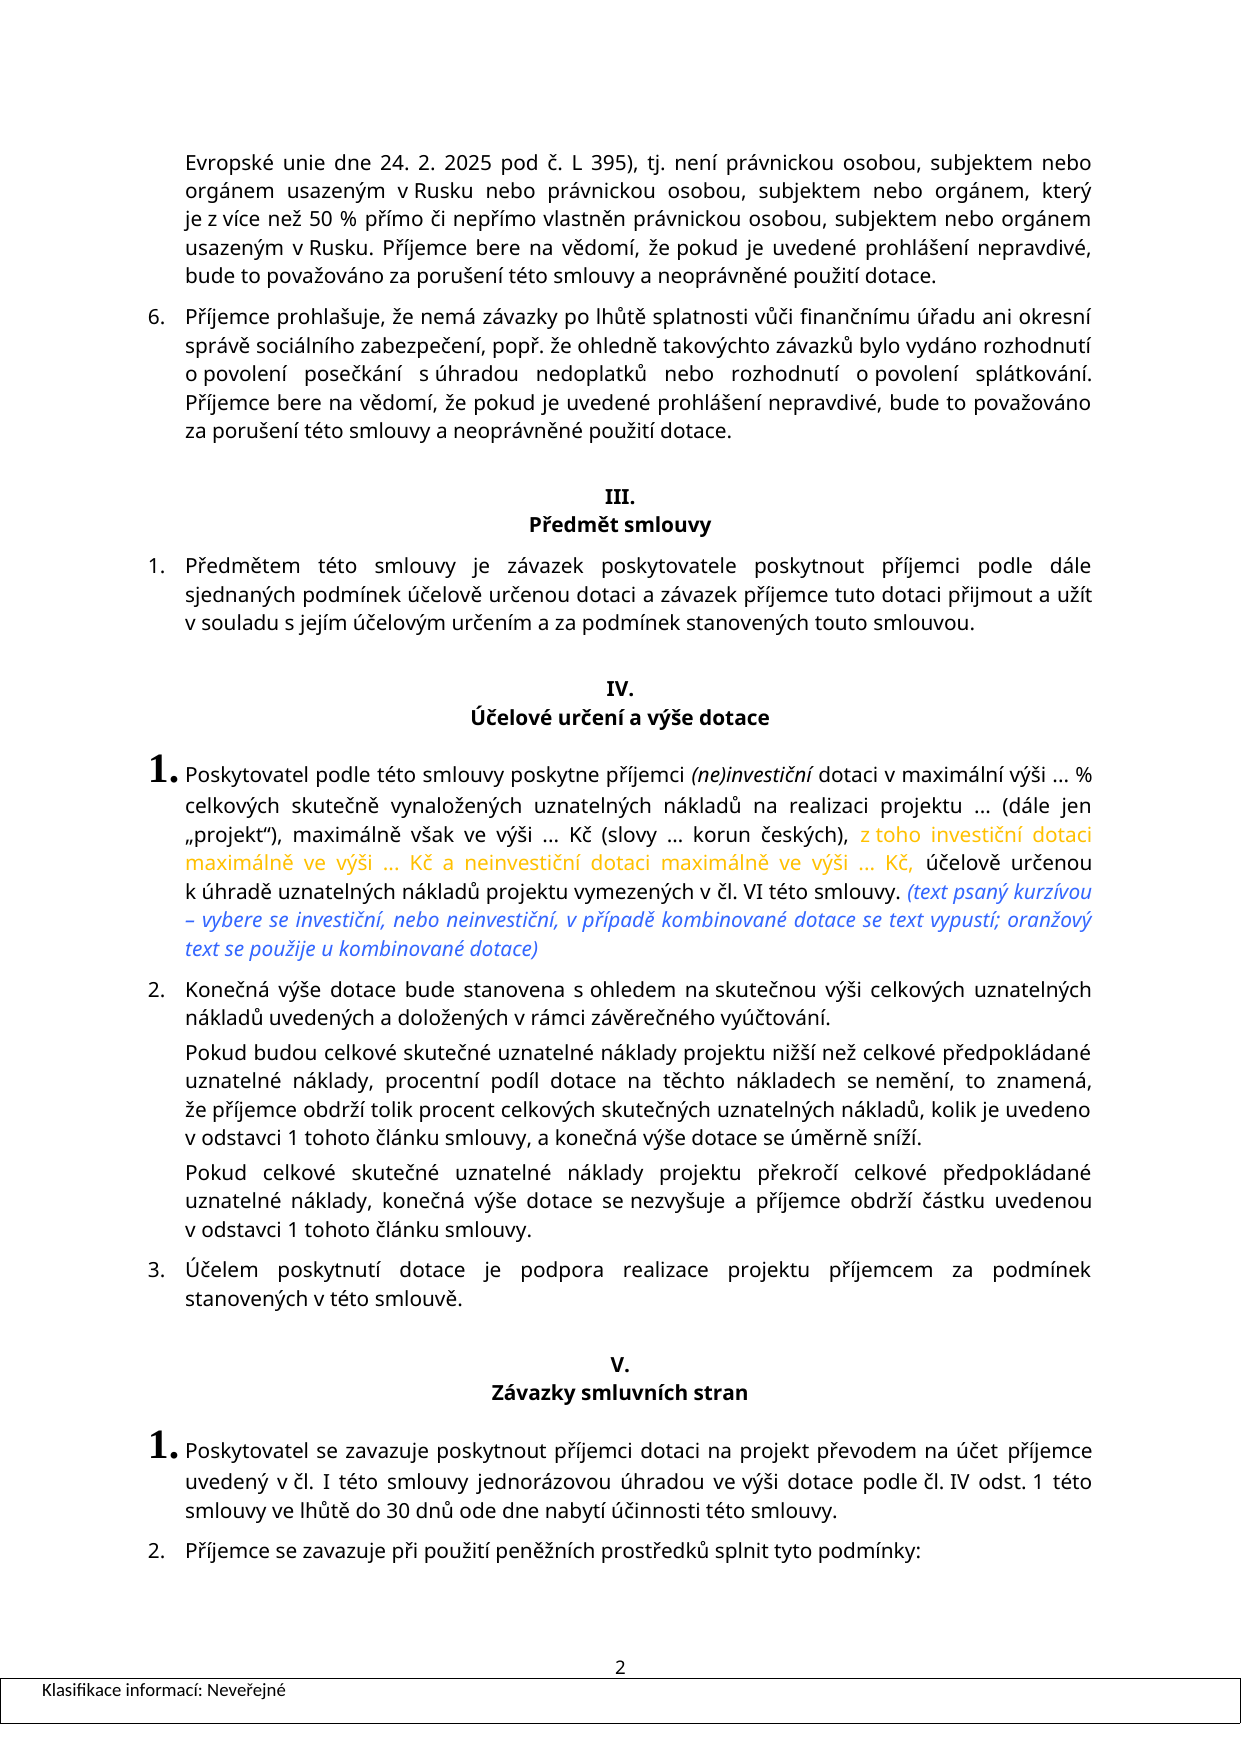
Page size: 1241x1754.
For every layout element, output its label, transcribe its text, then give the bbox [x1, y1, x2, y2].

list Poskytovatel podle této smlouvy poskytne příjemci (ne)investiční dotaci v maximální výši ... % celkových skutečně vynaložených uznatelných nákladů na realizaci projektu ... (dále jen „projekt“), maximálně však ve výši ... Kč (slovy … korun českých), z toho investiční dotaci maximálně ve výši ... Kč a neinvestiční dotaci maximálně ve výši ... Kč, účelově určenou k úhradě uznatelných nákladů projektu vymezených v čl. VI této smlouvy. (text psaný kurzívou – vybere se investiční, nebo neinvestiční, v případě kombinované dotace se text vypustí; oranžový text se použije u kombinované dotace) [148, 744, 1092, 962]
text Pokud celkové skutečné uznatelné náklady projektu překročí celkové předpokládané uznatelné náklady, konečná výše dotace se nezvyšuje a příjemce obdrží částku uvedenou v odstavci 1 tohoto článku smlouvy. [185, 1158, 1092, 1243]
list Předmětem této smlouvy je závazek poskytovatele poskytnout příjemci podle dále sjednaných podmínek účelově určenou dotaci a závazek příjemce tuto dotaci přijmout a užít v souladu s jejím účelovým určením a za podmínek stanovených touto smlouvou. [148, 551, 1092, 637]
list Příjemce se zavazuje při použití peněžních prostředků splnit tyto podmínky: [148, 1537, 1092, 1565]
list Příjemce prohlašuje, že nemá závazky po lhůtě splatnosti vůči finančnímu úřadu ani okresní správě sociálního zabezpečení, popř. že ohledně takovýchto závazků bylo vydáno rozhodnutí o povolení posečkání s úhradou nedoplatků nebo rozhodnutí o povolení splátkování. Příjemce bere na vědomí, že pokud je uvedené prohlášení nepravdivé, bude to považováno za porušení této smlouvy a neoprávněné použití dotace. [148, 302, 1092, 444]
list Evropské unie dne 24. 2. 2025 pod č. L 395), tj. není právnickou osobou, subjektem nebo orgánem usazeným v Rusku nebo právnickou osobou, subjektem nebo orgánem, který je z více než 50 % přímo či nepřímo vlastněn právnickou osobou, subjektem nebo orgánem usazeným v Rusku. Příjemce bere na vědomí, že pokud je uvedené prohlášení nepravdivé, bude to považováno za porušení této smlouvy a neoprávněné použití dotace. [148, 148, 1092, 290]
list Poskytovatel se zavazuje poskytnout příjemci dotaci na projekt převodem na účet příjemce uvedený v čl. I této smlouvy jednorázovou úhradou ve výši dotace podle čl. IV odst. 1 této smlouvy ve lhůtě do 30 dnů ode dne nabytí účinnosti této smlouvy. [148, 1419, 1092, 1524]
text Pokud budou celkové skutečné uznatelné náklady projektu nižší než celkové předpokládané uznatelné náklady, procentní podíl dotace na těchto nákladech se nemění, to znamená, že příjemce obdrží tolik procent celkových skutečných uznatelných nákladů, kolik je uvedeno v odstavci 1 tohoto článku smlouvy, a konečná výše dotace se úměrně sníží. [185, 1038, 1092, 1152]
text III. Předmět smlouvy [148, 482, 1092, 539]
list Konečná výše dotace bude stanovena s ohledem na skutečnou výši celkových uznatelných nákladů uvedených a doložených v rámci závěrečného vyúčtování. [148, 975, 1092, 1032]
list Účelem poskytnutí dotace je podpora realizace projektu příjemcem za podmínek stanovených v této smlouvě. [148, 1256, 1092, 1312]
text IV. Účelové určení a výše dotace [148, 674, 1092, 731]
text V. Závazky smluvních stran [148, 1350, 1092, 1407]
